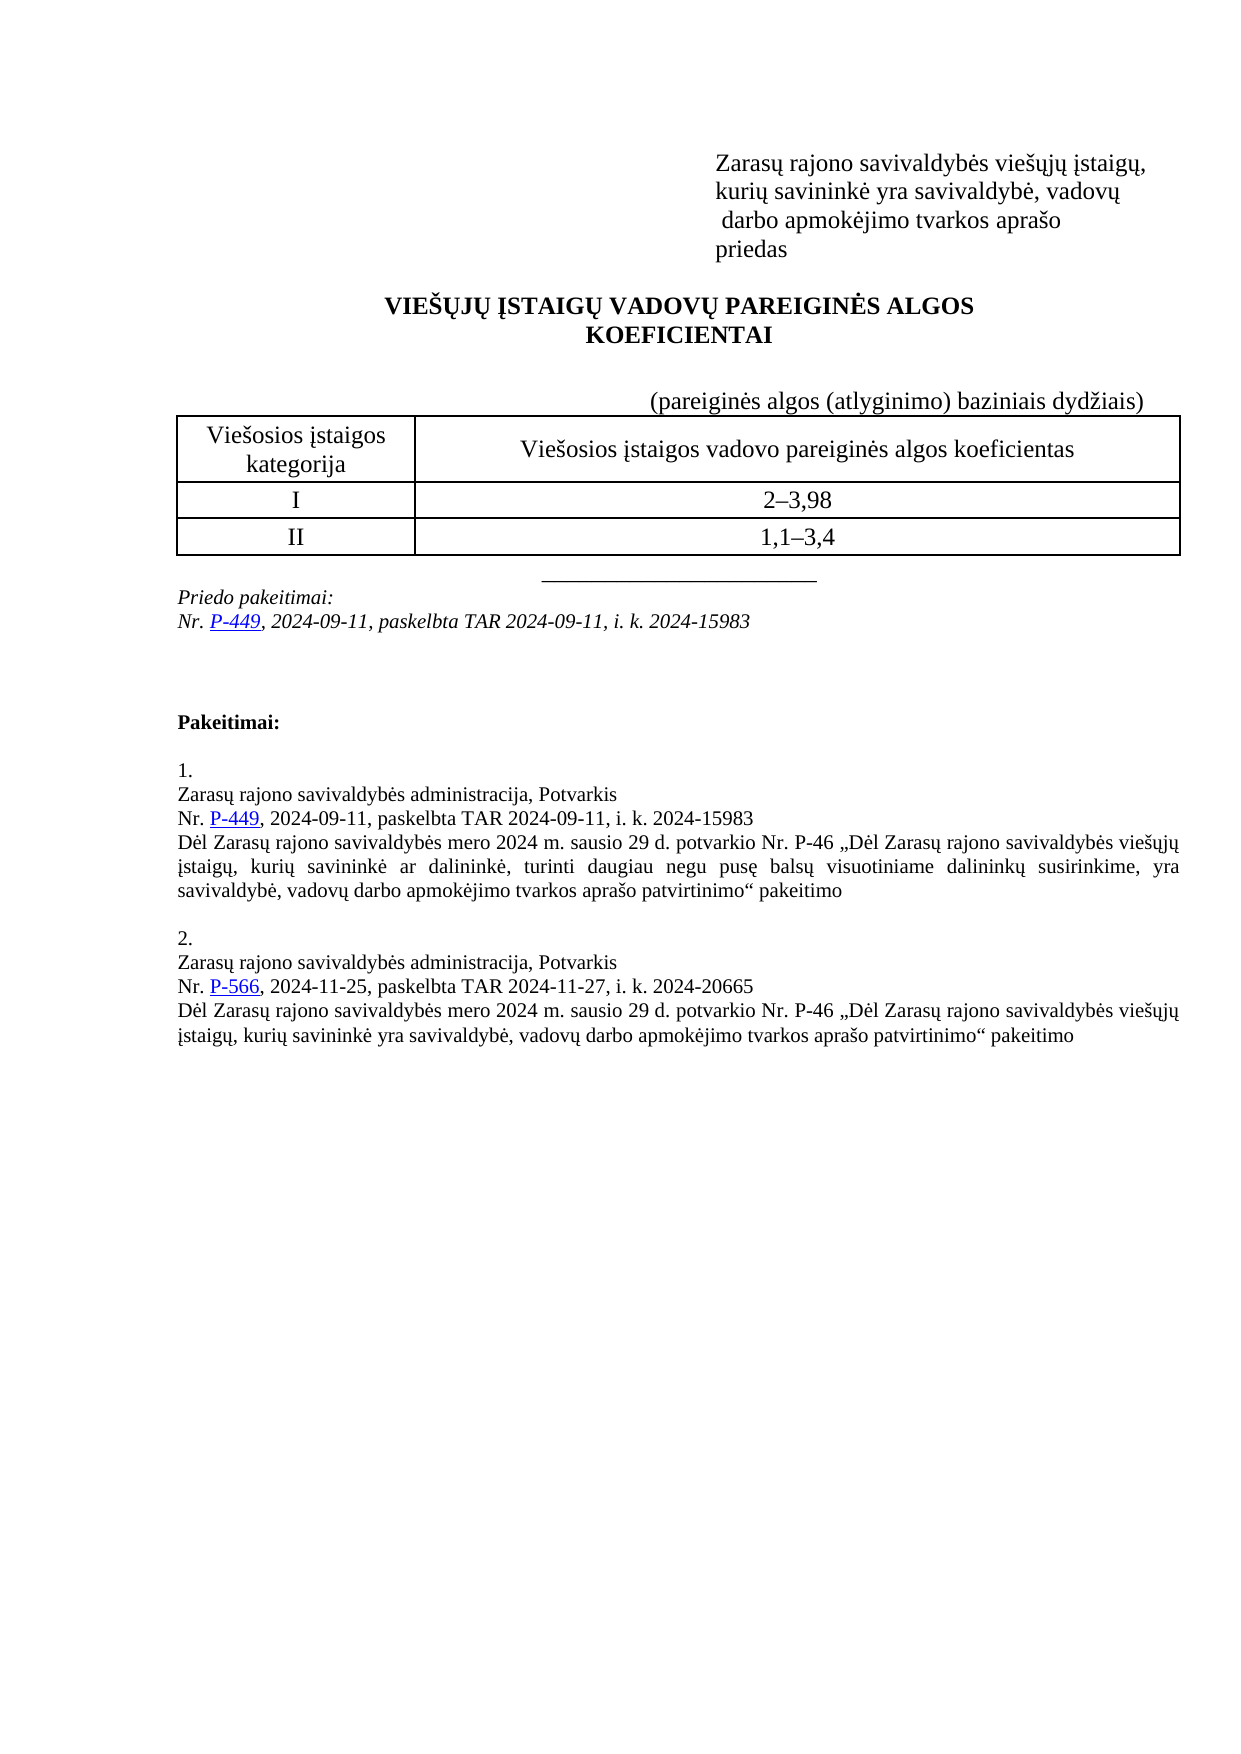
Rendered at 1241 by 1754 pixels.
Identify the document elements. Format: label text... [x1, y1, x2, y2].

table_header Viešosios įstaigos kategorija [178, 417, 414, 481]
table_cell 1,1–3,4 [416, 519, 1179, 554]
text Zarasų rajono savivaldybės administracija, Potvarkis [177, 950, 1181, 974]
text Nr. P-449, 2024-09-11, paskelbta TAR 2024-09-11, i. k. 2024-15983 [177, 806, 1181, 830]
text VIEŠŲJŲ ĮSTAIGŲ VADOVŲ PAREIGINĖS ALGOS [177, 291, 1181, 320]
text KOEFICIENTAI [177, 320, 1181, 349]
text Dėl Zarasų rajono savivaldybės mero 2024 m. sausio 29 d. potvarkio Nr. P-46 „Dėl Zarasų rajono savivaldybės viešųjų įstaigų, kurių savininkė yra savivaldybė, vadovų darbo apmokėjimo tvarkos aprašo patvirtinimo“ pakeitimo [177, 998, 1181, 1047]
text darbo apmokėjimo tvarkos aprašo [177, 205, 1181, 234]
text ______________________ [177, 556, 1181, 585]
text Zarasų rajono savivaldybės viešųjų įstaigų, [177, 148, 1181, 176]
text Priedo pakeitimai: [177, 585, 1181, 609]
table_cell II [178, 519, 414, 554]
text Zarasų rajono savivaldybės administracija, Potvarkis [177, 782, 1181, 806]
text priedas [177, 234, 1181, 263]
text Dėl Zarasų rajono savivaldybės mero 2024 m. sausio 29 d. potvarkio Nr. P-46 „Dėl Zarasų rajono savivaldybės viešųjų įstaigų, kurių savininkė ar dalininkė, turinti daugiau negu pusę balsų visuotiniame dalininkų susirinkime, yra savivaldybė, vadovų darbo apmokėjimo tvarkos aprašo patvirtinimo“ pakeitimo [177, 830, 1181, 902]
table_header Viešosios įstaigos vadovo pareiginės algos koeficientas [416, 417, 1179, 481]
text 1. [177, 758, 1181, 782]
text Nr. P-566, 2024-11-25, paskelbta TAR 2024-11-27, i. k. 2024-20665 [177, 974, 1181, 998]
text Pakeitimai: [177, 710, 1181, 734]
text (pareiginės algos (atlyginimo) baziniais dydžiais) [177, 386, 1181, 415]
text Nr. P-449, 2024-09-11, paskelbta TAR 2024-09-11, i. k. 2024-15983 [177, 609, 1181, 633]
table_cell I [178, 483, 414, 517]
table_cell 2–3,98 [416, 483, 1179, 517]
text 2. [177, 926, 1181, 950]
text kurių savininkė yra savivaldybė, vadovų [177, 176, 1181, 205]
